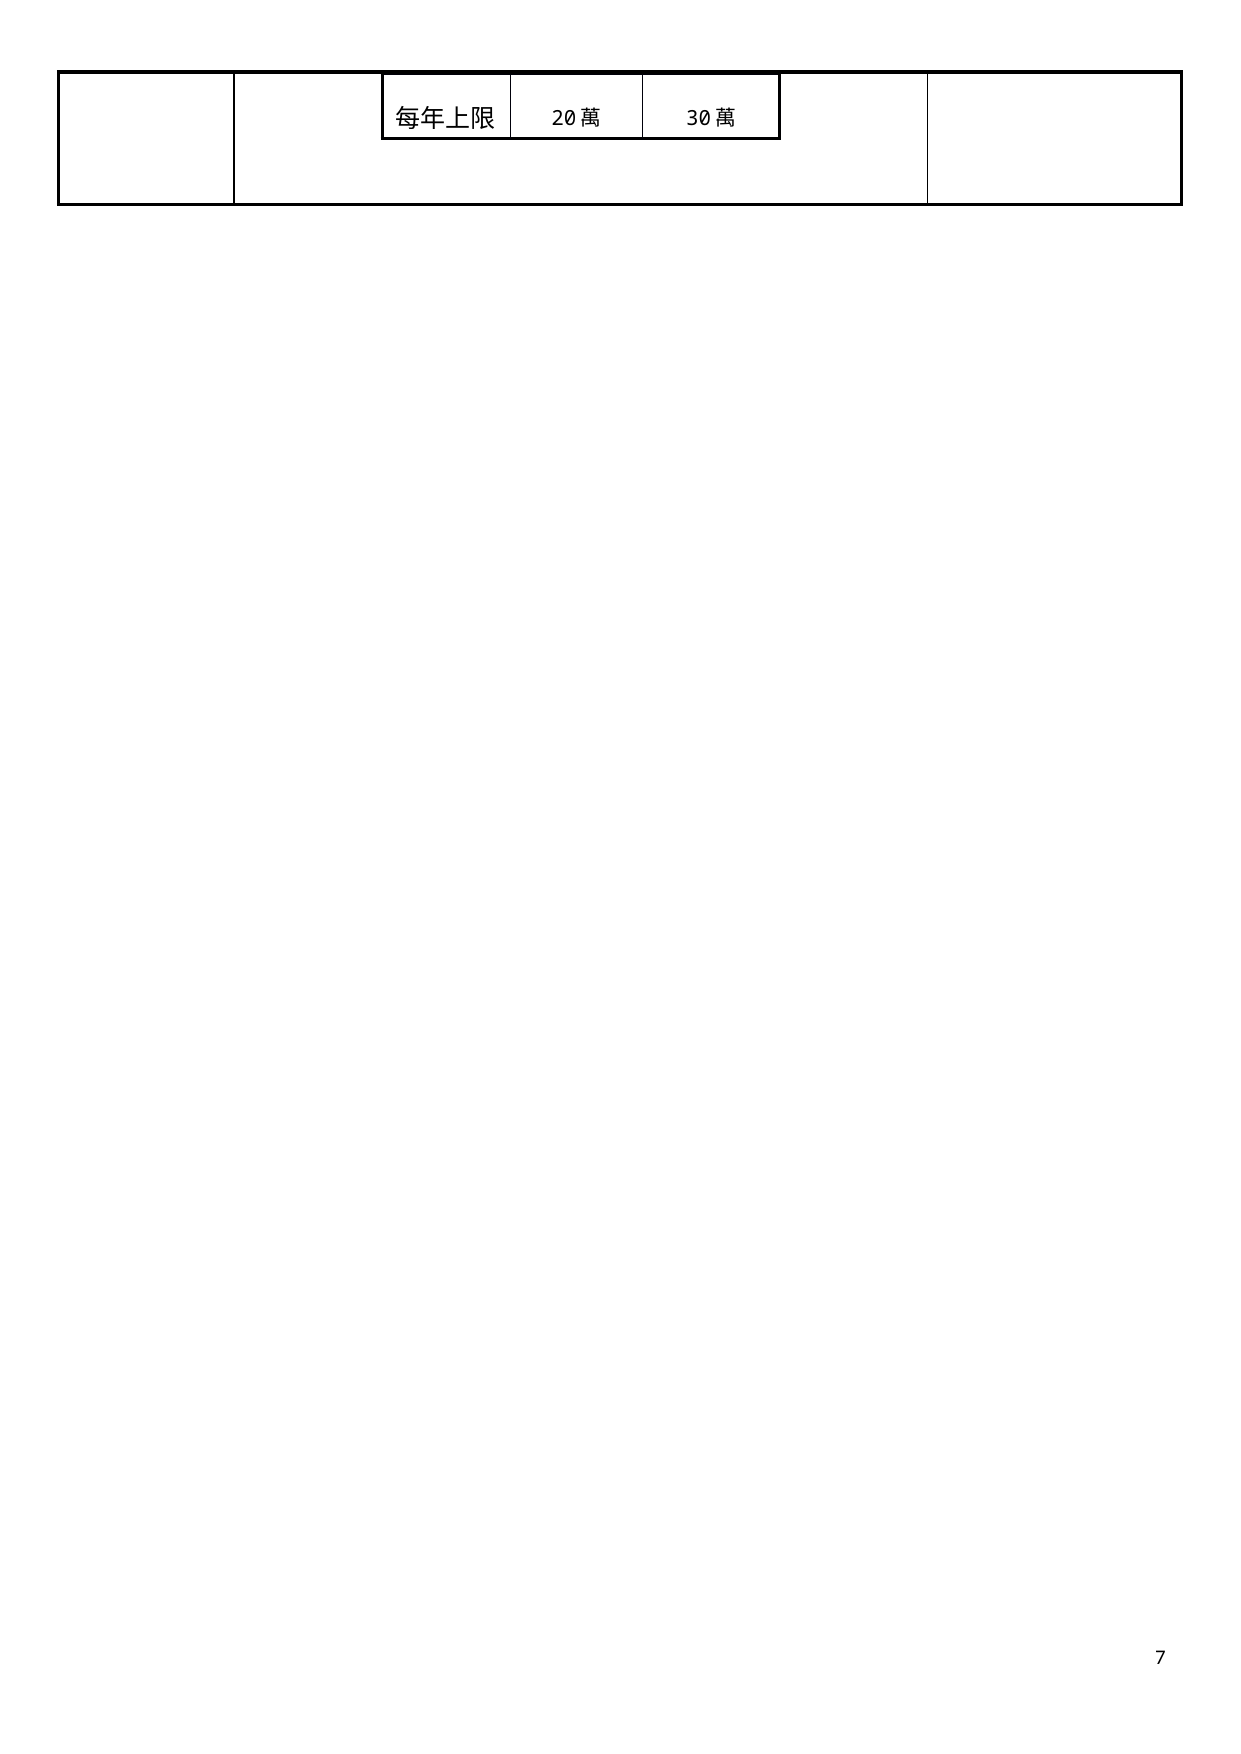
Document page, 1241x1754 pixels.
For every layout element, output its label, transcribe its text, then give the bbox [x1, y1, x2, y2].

table_cell 每年上限 [384, 75, 510, 137]
table_cell 30萬 [643, 75, 778, 137]
table_cell [60, 74, 233, 203]
table_cell [928, 74, 1180, 203]
table_cell [235, 74, 927, 203]
table_cell 20萬 [511, 75, 642, 137]
